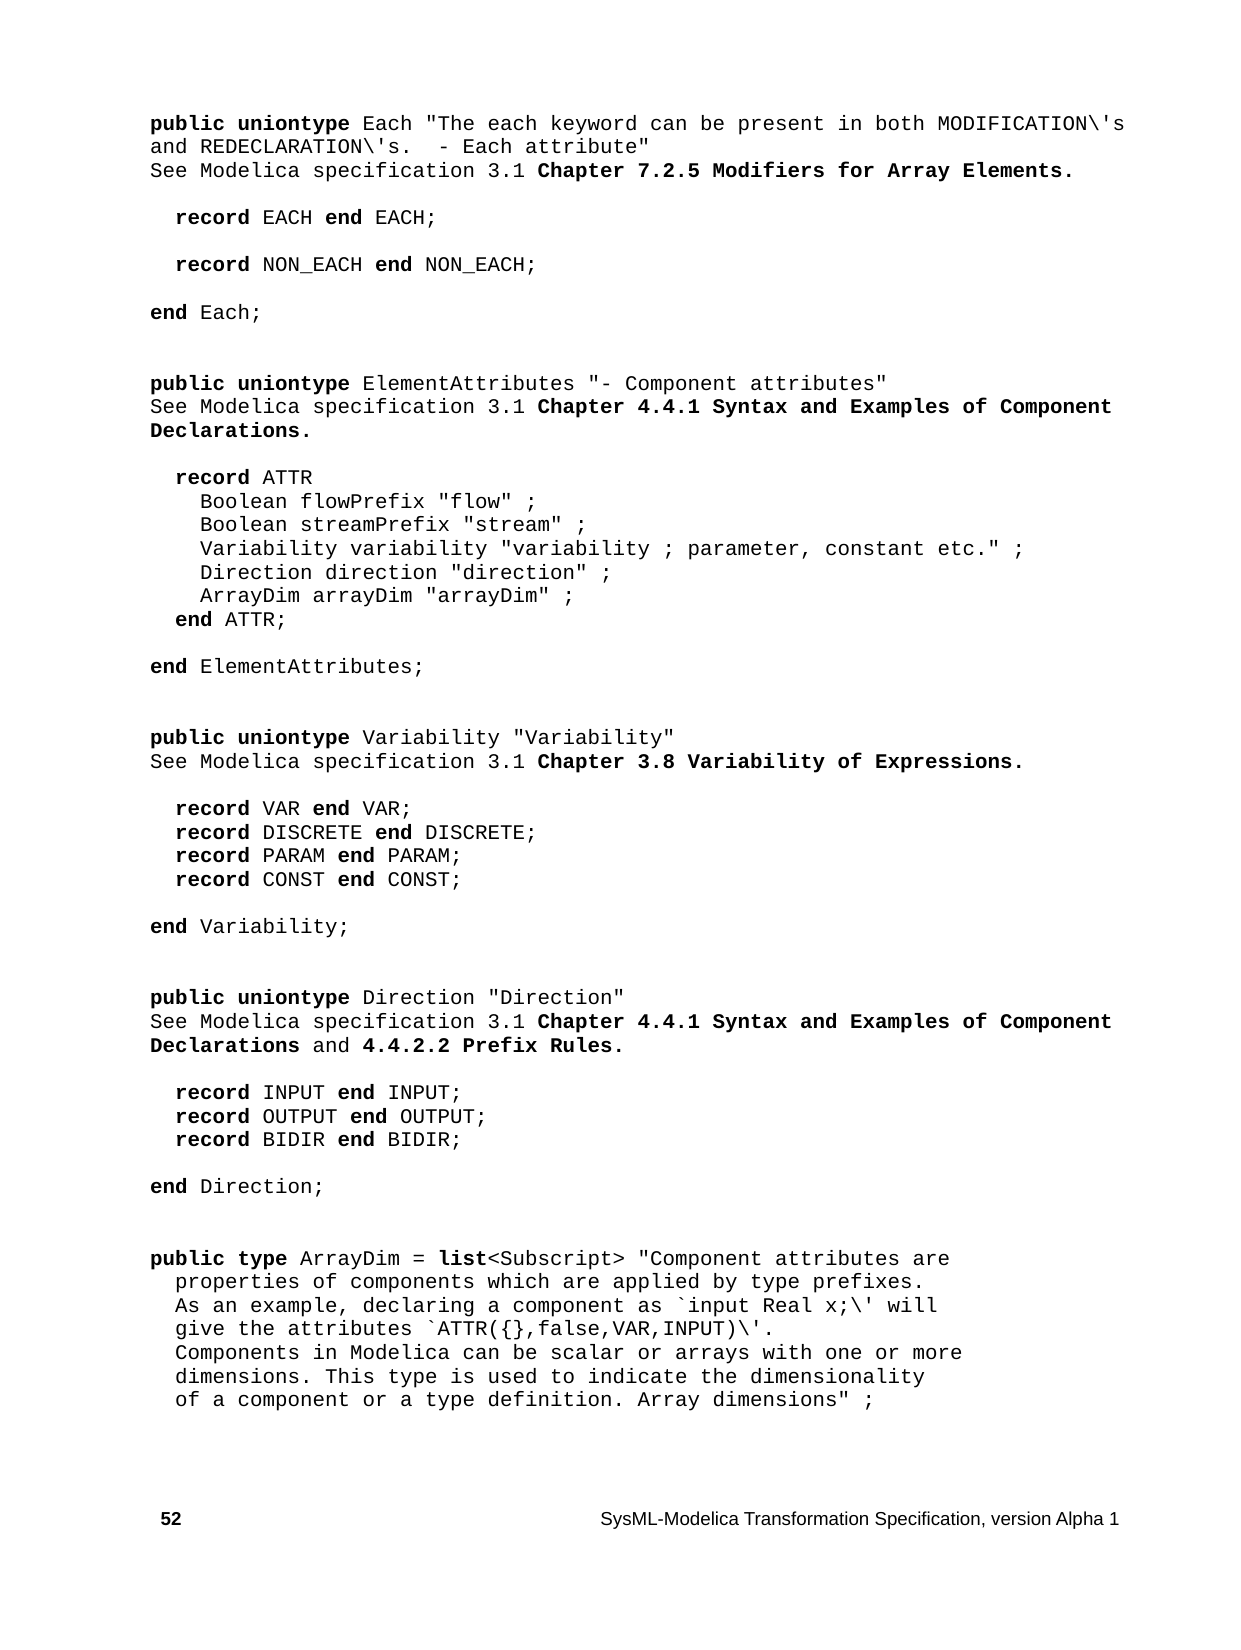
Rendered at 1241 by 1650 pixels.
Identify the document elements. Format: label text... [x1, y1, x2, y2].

text See Modelica specification 3.1 Chapter 3.8 Variability of Expressions. [150, 751, 1166, 774]
text record VAR end VAR; [150, 798, 1166, 822]
text of a component or a type definition. Array dimensions" ; [150, 1389, 1166, 1413]
text record INPUT end INPUT; [150, 1082, 1166, 1106]
text end Direction; [150, 1177, 1166, 1200]
text public uniontype Variability "Variability" [150, 727, 1166, 751]
text end ATTR; [150, 609, 1166, 633]
text public uniontype ElementAttributes "- Component attributes" [150, 373, 1166, 396]
text record CONST end CONST; [150, 869, 1166, 893]
text properties of components which are applied by type prefixes. [150, 1271, 1166, 1295]
text record PARAM end PARAM; [150, 846, 1166, 869]
text Boolean flowPrefix "flow" ; [150, 491, 1166, 514]
text record DISCRETE end DISCRETE; [150, 822, 1166, 846]
text See Modelica specification 3.1 Chapter 4.4.1 Syntax and Examples of Component Declarations. [150, 396, 1166, 443]
text public uniontype Direction "Direction" [150, 987, 1166, 1011]
text end Variability; [150, 916, 1166, 940]
text give the attributes `ATTR({},false,VAR,INPUT)\'. [150, 1318, 1166, 1342]
text Variability variability "variability ; parameter, constant etc." ; [150, 538, 1166, 562]
text As an example, declaring a component as `input Real x;\' will [150, 1295, 1166, 1318]
text Boolean streamPrefix "stream" ; [150, 514, 1166, 538]
text record OUTPUT end OUTPUT; [150, 1106, 1166, 1129]
text public type ArrayDim = list<Subscript> "Component attributes are [150, 1247, 1166, 1271]
text record NON_EACH end NON_EACH; [150, 254, 1166, 278]
text ArrayDim arrayDim "arrayDim" ; [150, 585, 1166, 609]
text See Modelica specification 3.1 Chapter 4.4.1 Syntax and Examples of Component Declarations and 4.4.2.2 Prefix Rules. [150, 1011, 1166, 1058]
text Direction direction "direction" ; [150, 562, 1166, 585]
text end ElementAttributes; [150, 656, 1166, 680]
text dimensions. This type is used to indicate the dimensionality [150, 1366, 1166, 1389]
text See Modelica specification 3.1 Chapter 7.2.5 Modifiers for Array Elements. [150, 160, 1166, 183]
text end Each; [150, 302, 1166, 325]
text public uniontype Each "The each keyword can be present in both MODIFICATION\'s and REDECLARATION\'s. - Each attribute" [150, 112, 1166, 160]
text record BIDIR end BIDIR; [150, 1129, 1166, 1153]
text Components in Modelica can be scalar or arrays with one or more [150, 1342, 1166, 1366]
text record EACH end EACH; [150, 207, 1166, 231]
text record ATTR [150, 467, 1166, 491]
